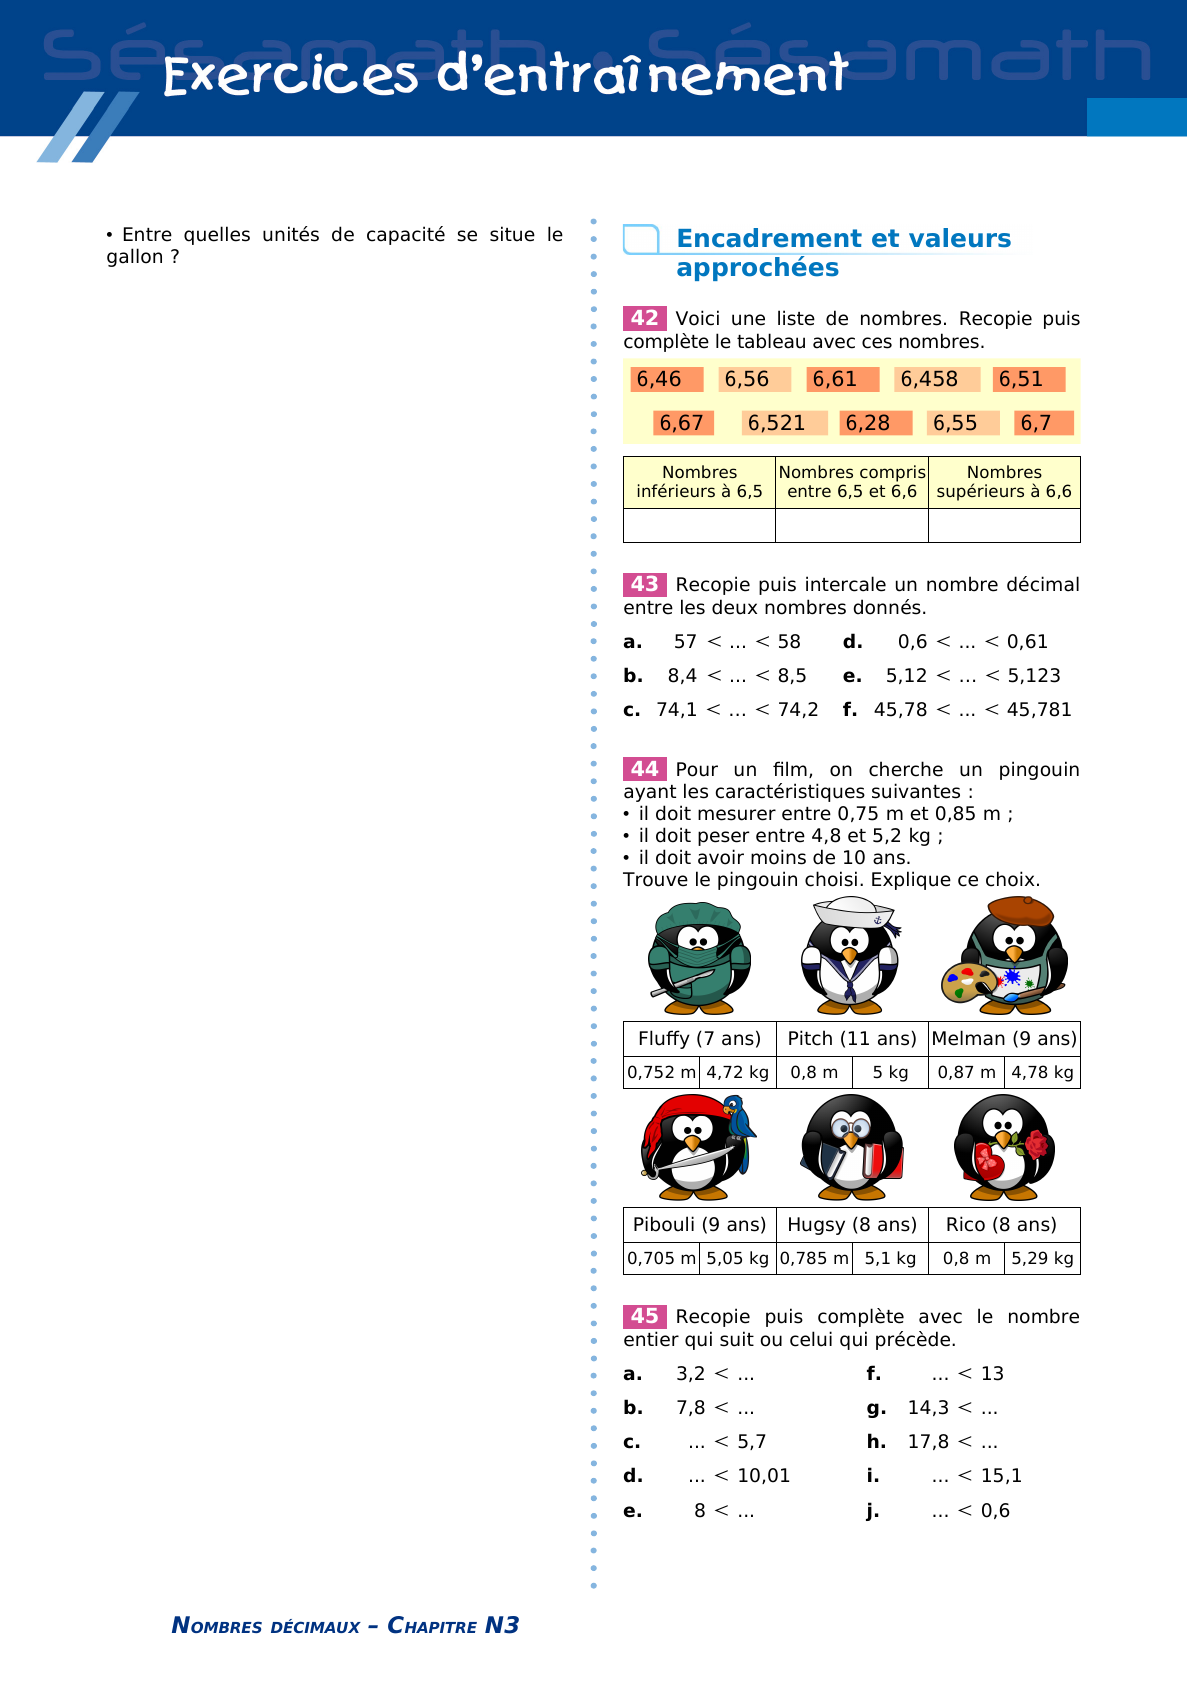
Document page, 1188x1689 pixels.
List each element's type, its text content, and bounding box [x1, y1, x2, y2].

list il doit mesurer entre 0,75 m et 0,85 m ; [623, 803, 1081, 825]
table_cell 5 kg [853, 1057, 928, 1088]
table_header [623, 891, 776, 1021]
list ...  0,6 [866, 1499, 1081, 1522]
list ...  5,7 [623, 1431, 837, 1453]
table_header Nombres inférieurs à 6,5 [624, 457, 775, 508]
list 5,12  …  5,123 [843, 665, 1081, 687]
list 0,6  ...  0,61 [843, 631, 1081, 653]
table_cell [624, 509, 775, 542]
table_cell [776, 1089, 928, 1207]
list ...  13 [866, 1362, 1081, 1385]
picture [801, 896, 902, 1015]
list 74,1  …  74,2 [623, 699, 843, 722]
picture [641, 1094, 757, 1201]
text Encadrement et valeurs approchées [676, 224, 1081, 283]
table_cell [929, 509, 1080, 542]
table_cell 5,29 kg [1005, 1243, 1080, 1274]
list Pour un film, on cherche un pingouin ayant les caractéristiques suivantes : [623, 757, 1081, 803]
list 57  ...  58 [623, 631, 843, 653]
table_cell 5,05 kg [700, 1243, 776, 1274]
table_cell 4,78 kg [1005, 1057, 1080, 1088]
picture [800, 1094, 904, 1201]
table_cell 0,87 m [929, 1057, 1004, 1088]
list Entre quelles unités de capacité se situe le gallon ? [106, 224, 564, 268]
table_cell 0,752 m [624, 1057, 699, 1088]
picture [0, 0, 1187, 163]
list Recopie puis complète avec le nombre entier qui suit ou celui qui précède. [623, 1304, 1081, 1351]
list Voici une liste de nombres. Recopie puis complète le tableau avec ces nombres. [623, 306, 1081, 353]
table_header Nombres compris entre 6,5 et 6,6 [776, 457, 928, 508]
list Trouve le pingouin choisi. Explique ce choix. [623, 869, 1081, 891]
list 45,78  ...  45,781 [843, 699, 1081, 722]
list ...  15,1 [866, 1465, 1081, 1488]
table_cell [623, 1089, 776, 1207]
picture [648, 902, 751, 1015]
list 8  ... [623, 1499, 837, 1522]
list 8,4  ...  8,5 [623, 665, 843, 687]
picture [954, 1094, 1055, 1201]
list 14,3  ... [866, 1397, 1081, 1419]
list 3,2  ... [623, 1362, 837, 1385]
table_cell Rico (8 ans) [929, 1208, 1080, 1242]
list 7,8  ... [623, 1397, 837, 1419]
picture [622, 224, 1034, 255]
table_cell Melman (9 ans) [929, 1022, 1080, 1056]
table_cell 4,72 kg [700, 1057, 776, 1088]
table_header Nombres supérieurs à 6,6 [929, 457, 1080, 508]
table_header [776, 891, 928, 1021]
list Recopie puis intercale un nombre décimal entre les deux nombres donnés. [623, 572, 1081, 619]
table_cell Pitch (11 ans) [777, 1022, 928, 1056]
list il doit avoir moins de 10 ans. [623, 847, 1081, 869]
table_cell 5,1 kg [853, 1243, 928, 1274]
table_cell Fluffy (7 ans) [624, 1022, 776, 1056]
table_cell [928, 1089, 1081, 1207]
table_cell 0,705 m [624, 1243, 699, 1274]
table_cell 0,8 m [777, 1057, 852, 1088]
table_cell Hugsy (8 ans) [777, 1208, 928, 1242]
table_header [928, 891, 1081, 1021]
table_cell Pibouli (9 ans) [624, 1208, 776, 1242]
list 17,8  ... [866, 1431, 1081, 1453]
list il doit peser entre 4,8 et 5,2 kg ; [623, 825, 1081, 847]
table_cell [776, 509, 928, 542]
table_cell 0,8 m [929, 1243, 1004, 1274]
list ...  10,01 [623, 1465, 837, 1488]
picture [941, 896, 1068, 1015]
table_cell 0,785 m [777, 1243, 852, 1274]
